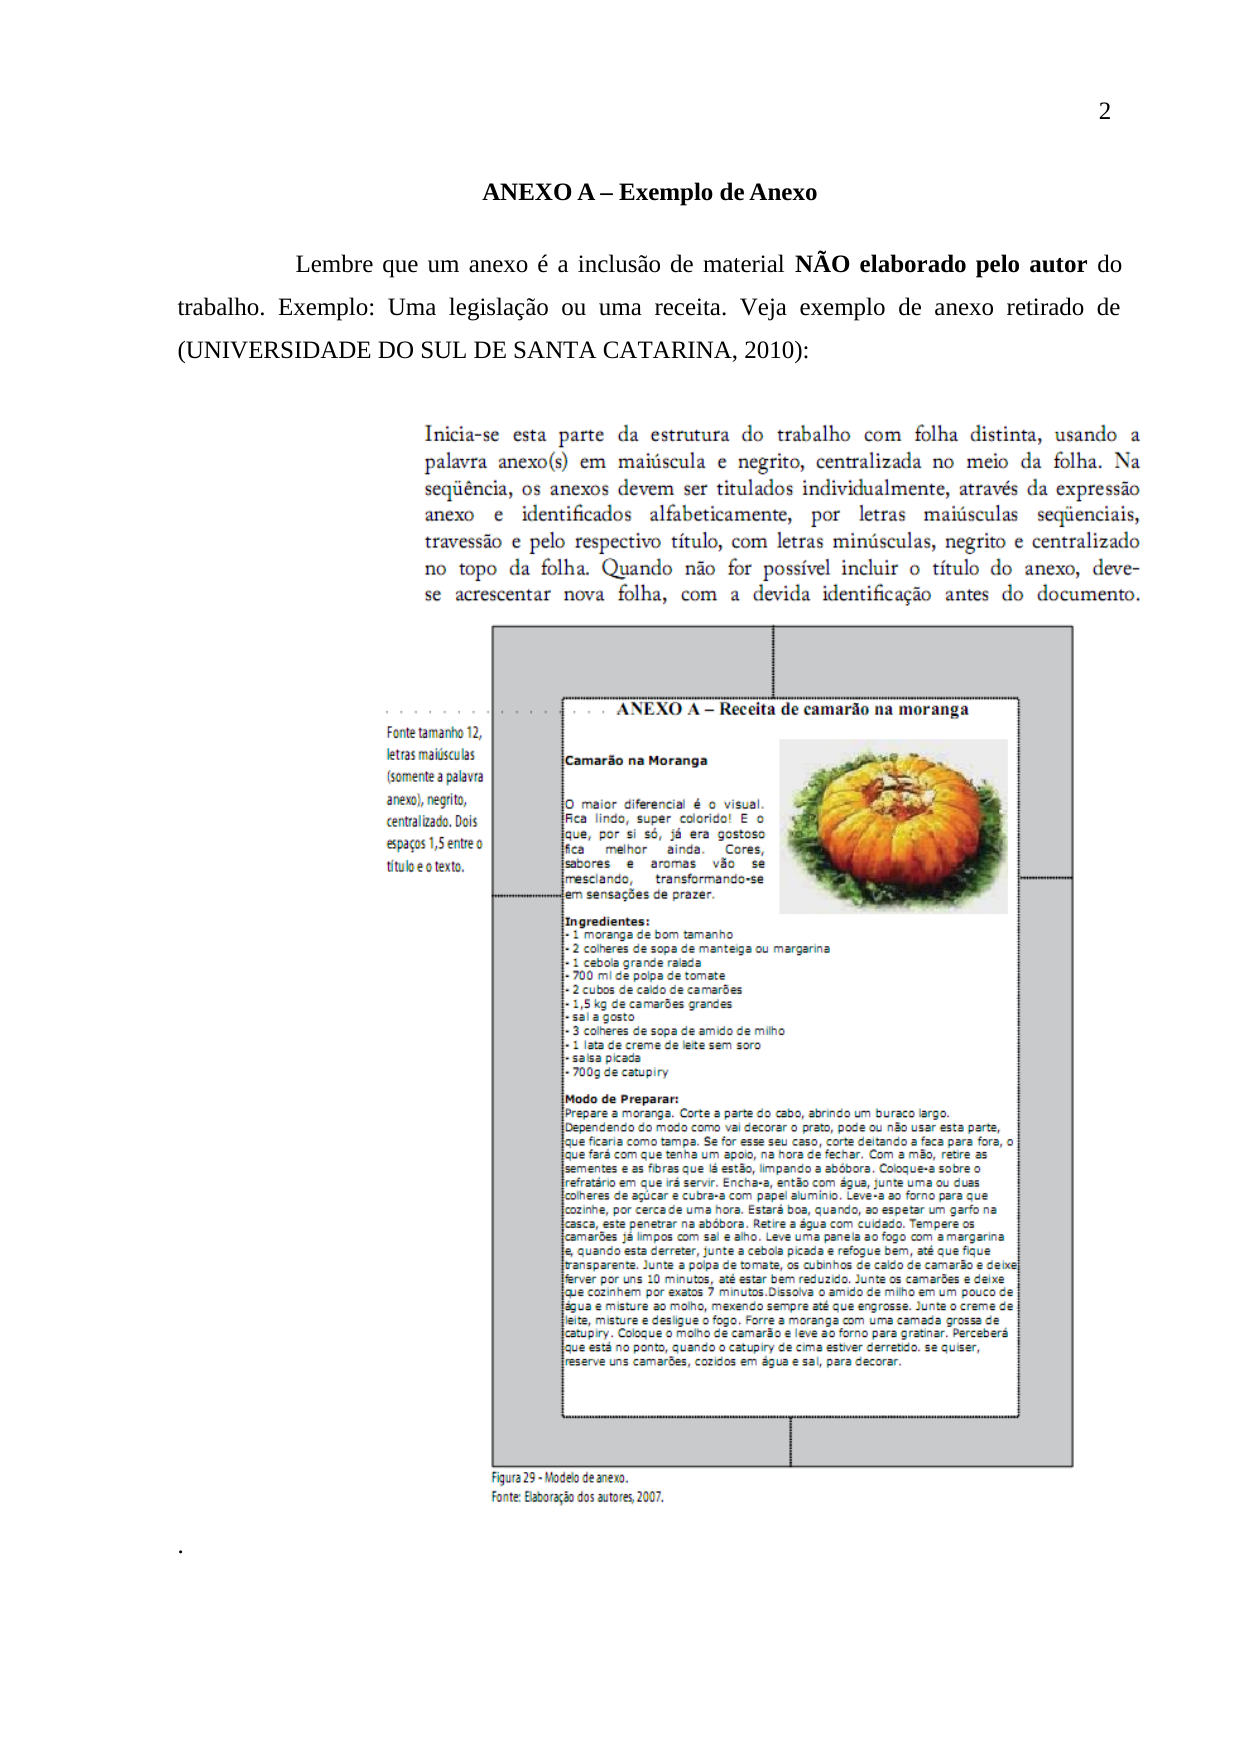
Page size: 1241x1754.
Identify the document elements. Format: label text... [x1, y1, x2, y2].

text ANEXO A – Exemplo de Anexo [177, 177, 1122, 206]
picture [311, 387, 1224, 1507]
text . [177, 378, 1240, 1559]
text Lembre que um anexo é a inclusão de material NÃO elaborado pelo autor do trabalho. Exemplo: Uma legislação ou uma receita. Veja exemplo de anexo retirado de (UNIVERSIDADE DO SUL DE SANTA CATARINA, 2010): [177, 249, 1122, 364]
